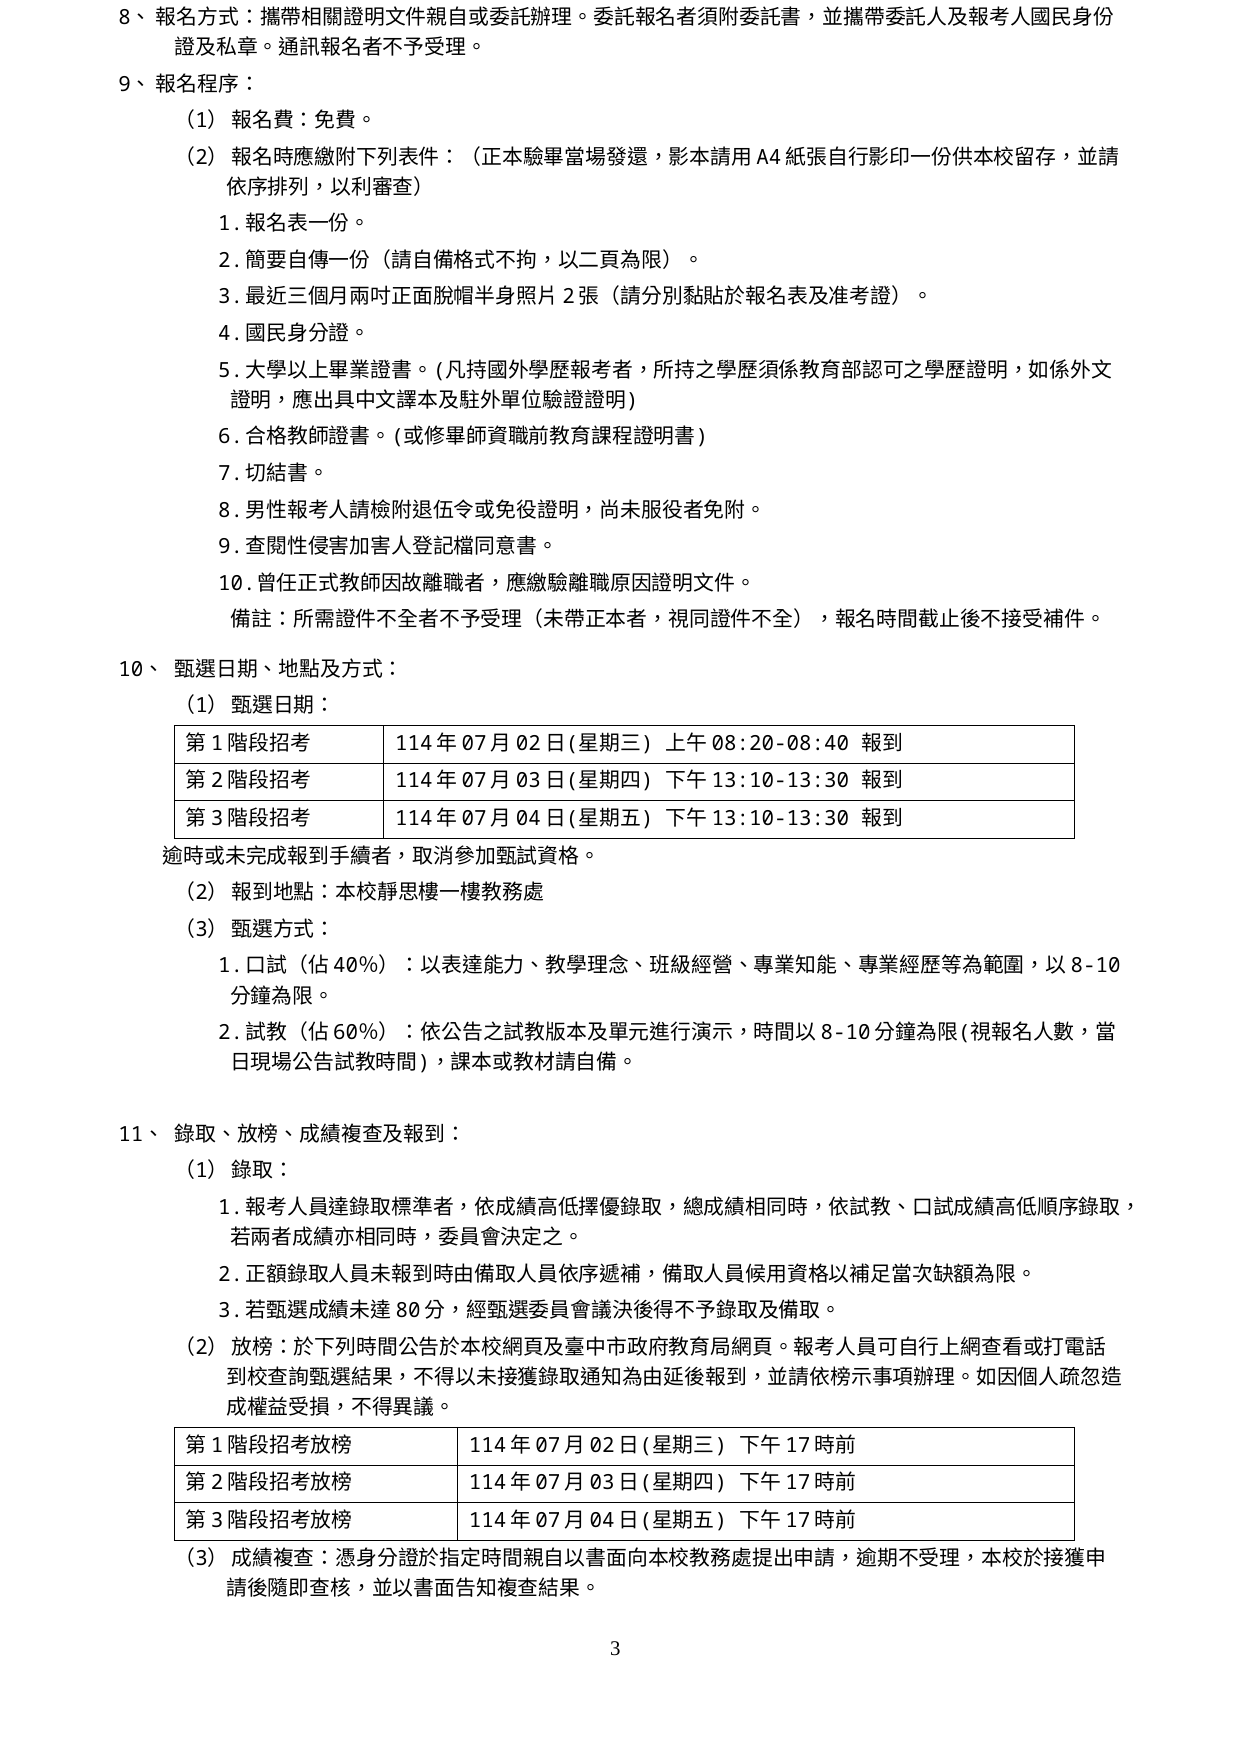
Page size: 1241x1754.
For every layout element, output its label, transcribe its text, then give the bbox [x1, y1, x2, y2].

list 甄選日期： [174, 688, 1122, 719]
list 報名程序： [118, 67, 1122, 97]
list 男性報考人請檢附退伍令或免役證明，尚未服役者免附。 [218, 493, 1122, 523]
list 報名方式：攜帶相關證明文件親自或委託辦理。委託報名者須附委託書，並攜帶委託人及報考人國民身份證及私章。通訊報名者不予受理。 [118, 0, 1122, 61]
table_cell 114年07月03日(星期四) 下午17時前 [458, 1466, 1074, 1502]
table_cell 第2階段招考 [175, 764, 383, 800]
table_cell 114年07月04日(星期五) 下午13:10-13:30 報到 [384, 801, 1074, 838]
list 查閱性侵害加害人登記檔同意書。 [218, 529, 1122, 560]
list 報考人員達錄取標準者，依成績高低擇優錄取，總成績相同時，依試教、口試成績高低順序錄取，若兩者成績亦相同時，委員會決定之。 [218, 1190, 1122, 1251]
list 簡要自傳一份（請自備格式不拘，以二頁為限）。 [218, 243, 1122, 273]
list 錄取： [174, 1153, 1122, 1184]
table_cell 第3階段招考放榜 [175, 1503, 457, 1540]
text 備註：所需證件不全者不予受理（未帶正本者，視同證件不全），報名時間截止後不接受補件。 [156, 603, 1122, 633]
list 甄選方式： [174, 912, 1122, 942]
table_header 114年07月02日(星期三) 上午08:20-08:40 報到 [384, 726, 1074, 763]
list 報名時應繳附下列表件：（正本驗畢當場發還，影本請用A4紙張自行影印一份供本校留存，並請依序排列，以利審查） [174, 140, 1122, 200]
list 大學以上畢業證書。(凡持國外學歷報考者，所持之學歷須係教育部認可之學歷證明，如係外文證明，應出具中文譯本及駐外單位驗證證明) [218, 353, 1122, 413]
list 切結書。 [218, 456, 1122, 487]
list 甄選日期、地點及方式： [118, 652, 1122, 682]
table_header 第1階段招考放榜 [175, 1428, 457, 1464]
table_cell 114年07月03日(星期四) 下午13:10-13:30 報到 [384, 764, 1074, 800]
list 口試（佔40％）：以表達能力、教學理念、班級經營、專業知能、專業經歷等為範圍，以8-10分鐘為限。 [218, 948, 1122, 1009]
list 報名表一份。 [218, 207, 1122, 237]
text 逾時或未完成報到手續者，取消參加甄試資格。 [118, 839, 1122, 869]
list 錄取、放榜、成績複查及報到： [118, 1117, 1122, 1147]
table_header 114年07月02日(星期三) 下午17時前 [458, 1428, 1074, 1464]
list 成績複查：憑身分證於指定時間親自以書面向本校教務處提出申請，逾期不受理，本校於接獲申請後隨即查核，並以書面告知複查結果。 [174, 1541, 1122, 1601]
list 放榜：於下列時間公告於本校網頁及臺中市政府教育局網頁。報考人員可自行上網查看或打電話到校查詢甄選結果，不得以未接獲錄取通知為由延後報到，並請依榜示事項辦理。如因個人疏忽造成權益受損，不得異議。 [174, 1330, 1122, 1421]
table_cell 第2階段招考放榜 [175, 1466, 457, 1502]
table_cell 114年07月04日(星期五) 下午17時前 [458, 1503, 1074, 1540]
list 曾任正式教師因故離職者，應繳驗離職原因證明文件。 [218, 566, 1122, 596]
list 若甄選成績未達80分，經甄選委員會議決後得不予錄取及備取。 [218, 1293, 1122, 1324]
list 國民身分證。 [218, 316, 1122, 347]
list 報到地點：本校靜思樓一樓教務處 [174, 875, 1122, 906]
list 試教（佔60％）：依公告之試教版本及單元進行演示，時間以8-10分鐘為限(視報名人數，當日現場公告試教時間)，課本或教材請自備。 [218, 1015, 1122, 1076]
list 報名費：免費。 [174, 103, 1122, 134]
list 正額錄取人員未報到時由備取人員依序遞補，備取人員候用資格以補足當次缺額為限。 [218, 1257, 1122, 1287]
table_cell 第3階段招考 [175, 801, 383, 838]
list 最近三個月兩吋正面脫帽半身照片2張（請分別黏貼於報名表及准考證）。 [218, 280, 1122, 310]
list 合格教師證書。(或修畢師資職前教育課程證明書) [218, 420, 1122, 450]
table_header 第1階段招考 [175, 726, 383, 763]
